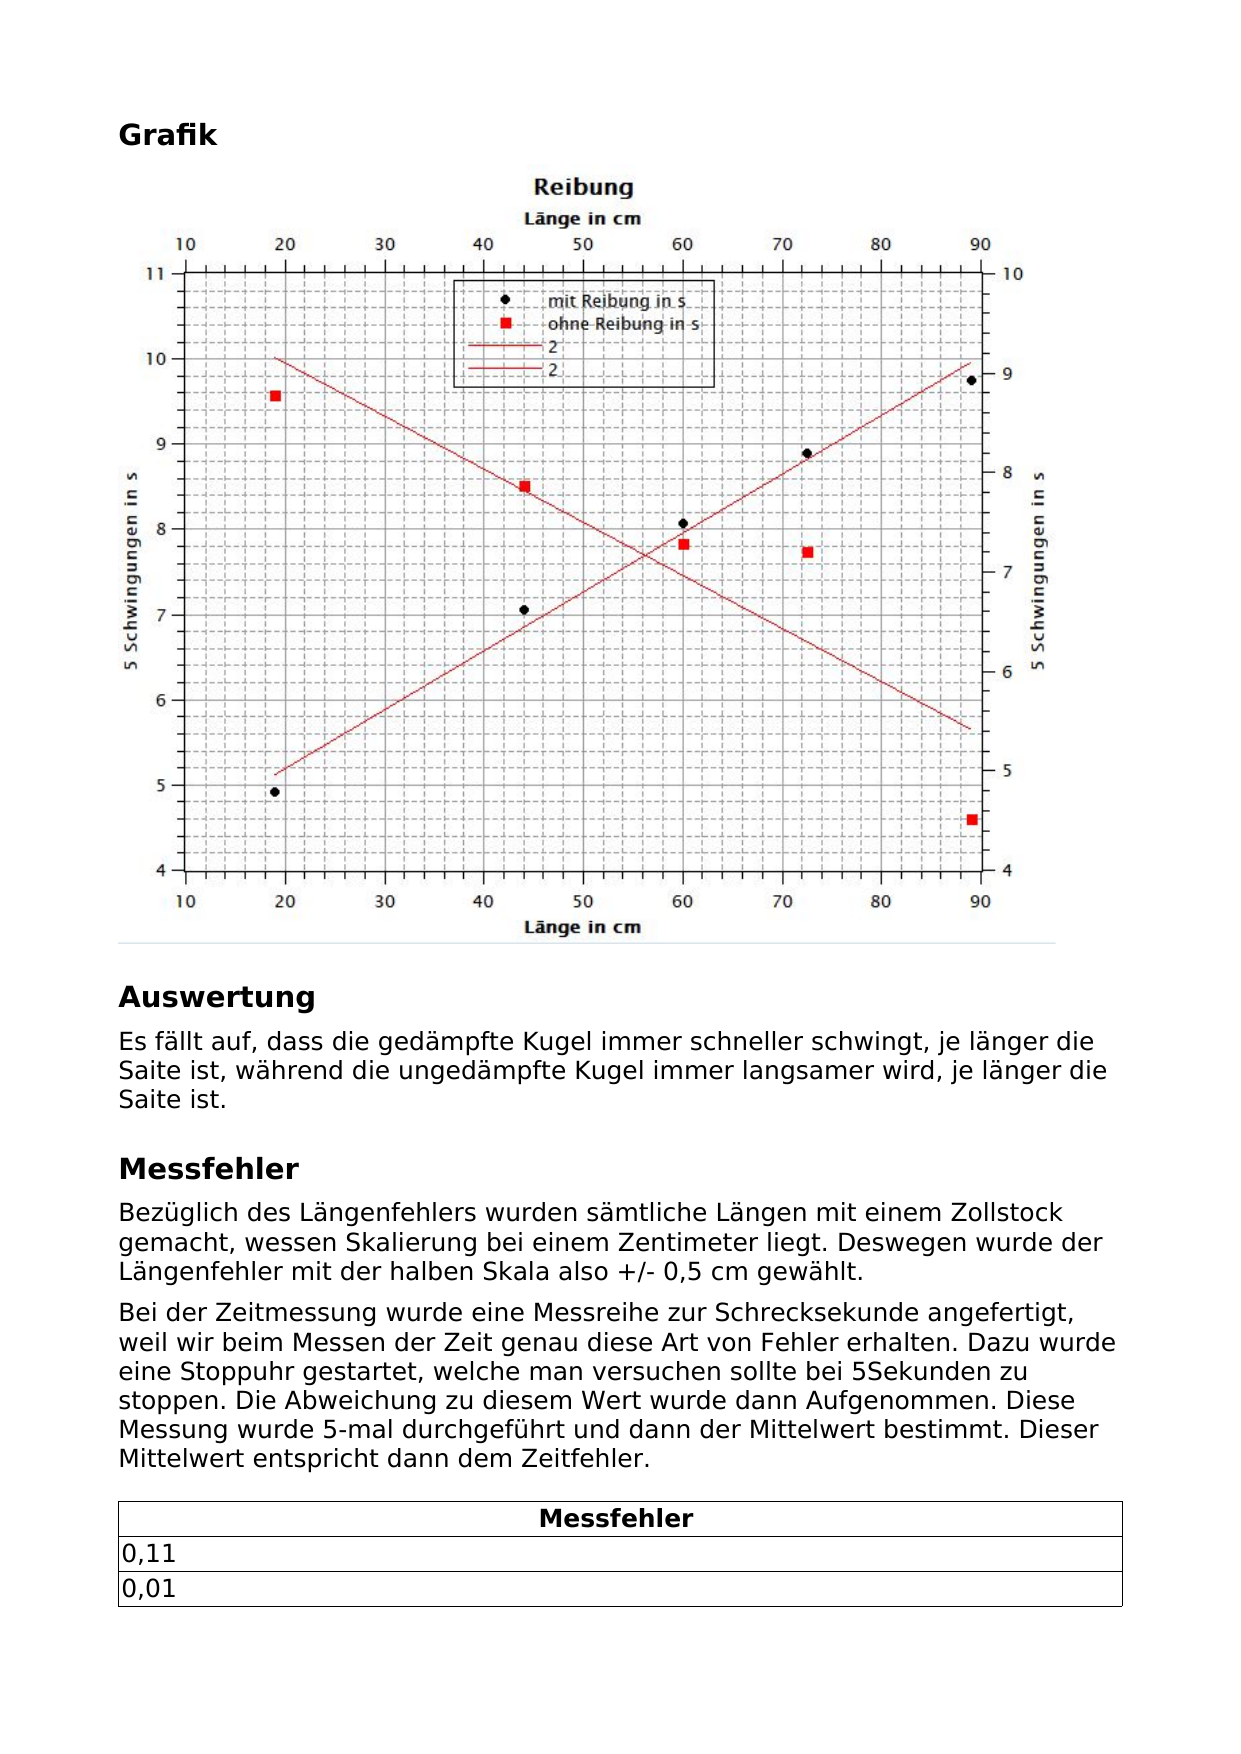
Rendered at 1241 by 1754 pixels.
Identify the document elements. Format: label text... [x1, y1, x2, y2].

subtitle Auswertung [118, 981, 1122, 1014]
subtitle Grafik [118, 118, 1122, 152]
text Bei der Zeitmessung wurde eine Messreihe zur Schrecksekunde angefertigt, weil wir beim Messen der Zeit genau diese Art von Fehler erhalten. Dazu wurde eine Stoppuhr gestartet, welche man versuchen sollte bei 5Sekunden zu stoppen. Die Abweichung zu diesem Wert wurde dann Aufgenommen. Diese Messung wurde 5-mal durchgeführt und dann der Mittelwert bestimmt. Dieser Mittelwert entspricht dann dem Zeitfehler. [118, 1298, 1122, 1473]
table_header Messfehler [119, 1502, 1122, 1536]
table_cell 0,11 [119, 1537, 1122, 1571]
text Es fällt auf, dass die gedämpfte Kugel immer schneller schwingt, je länger die Saite ist, während die ungedämpfte Kugel immer langsamer wird, je länger die Saite ist. [118, 1027, 1122, 1114]
picture [118, 164, 1056, 944]
table_cell 0,01 [119, 1572, 1122, 1606]
text Bezüglich des Längenfehlers wurden sämtliche Längen mit einem Zollstock gemacht, wessen Skalierung bei einem Zentimeter liegt. Deswegen wurde der Längenfehler mit der halben Skala also +/- 0,5 cm gewählt. [118, 1198, 1122, 1286]
subtitle Messfehler [118, 1152, 1122, 1186]
